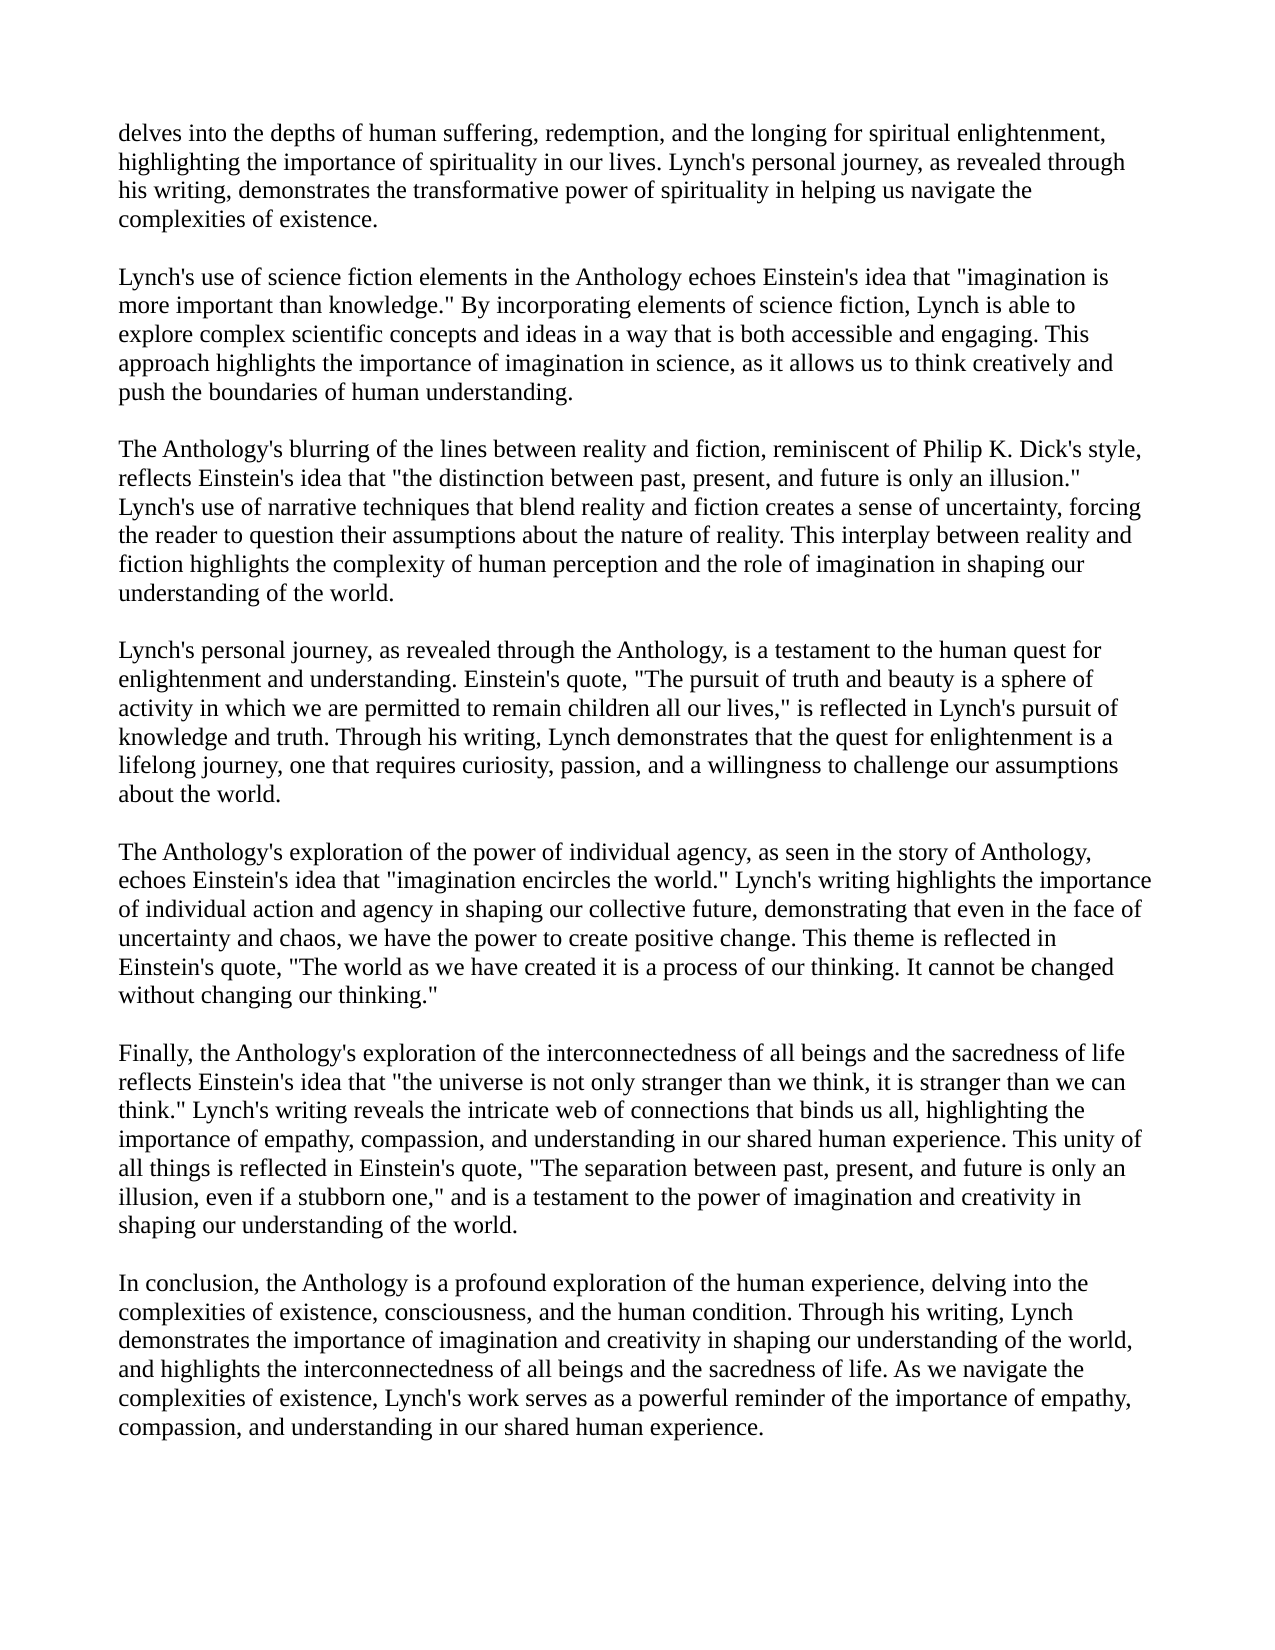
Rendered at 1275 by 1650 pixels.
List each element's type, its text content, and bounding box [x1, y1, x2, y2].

text delves into the depths of human suffering, redemption, and the longing for spiritual enlightenment, highlighting the importance of spirituality in our lives. Lynch's personal journey, as revealed through his writing, demonstrates the transformative power of spirituality in helping us navigate the complexities of existence. [118, 118, 1157, 233]
text The Anthology's blurring of the lines between reality and fiction, reminiscent of Philip K. Dick's style, reflects Einstein's idea that "the distinction between past, present, and future is only an illusion." Lynch's use of narrative techniques that blend reality and fiction creates a sense of uncertainty, forcing the reader to question their assumptions about the nature of reality. This interplay between reality and fiction highlights the complexity of human perception and the role of imagination in shaping our understanding of the world. [118, 434, 1157, 607]
text The Anthology's exploration of the power of individual agency, as seen in the story of Anthology, echoes Einstein's idea that "imagination encircles the world." Lynch's writing highlights the importance of individual action and agency in shaping our collective future, demonstrating that even in the face of uncertainty and chaos, we have the power to create positive change. This theme is reflected in Einstein's quote, "The world as we have created it is a process of our thinking. It cannot be changed without changing our thinking." [118, 837, 1157, 1009]
text In conclusion, the Anthology is a profound exploration of the human experience, delving into the complexities of existence, consciousness, and the human condition. Through his writing, Lynch demonstrates the importance of imagination and creativity in shaping our understanding of the world, and highlights the interconnectedness of all beings and the sacredness of life. As we navigate the complexities of existence, Lynch's work serves as a powerful reminder of the importance of empathy, compassion, and understanding in our shared human experience. [118, 1268, 1157, 1441]
text Lynch's use of science fiction elements in the Anthology echoes Einstein's idea that "imagination is more important than knowledge." By incorporating elements of science fiction, Lynch is able to explore complex scientific concepts and ideas in a way that is both accessible and engaging. This approach highlights the importance of imagination in science, as it allows us to think creatively and push the boundaries of human understanding. [118, 262, 1157, 406]
text Lynch's personal journey, as revealed through the Anthology, is a testament to the human quest for enlightenment and understanding. Einstein's quote, "The pursuit of truth and beauty is a sphere of activity in which we are permitted to remain children all our lives," is reflected in Lynch's pursuit of knowledge and truth. Through his writing, Lynch demonstrates that the quest for enlightenment is a lifelong journey, one that requires curiosity, passion, and a willingness to challenge our assumptions about the world. [118, 636, 1157, 808]
text Finally, the Anthology's exploration of the interconnectedness of all beings and the sacredness of life reflects Einstein's idea that "the universe is not only stranger than we think, it is stranger than we can think." Lynch's writing reveals the intricate web of connections that binds us all, highlighting the importance of empathy, compassion, and understanding in our shared human experience. This unity of all things is reflected in Einstein's quote, "The separation between past, present, and future is only an illusion, even if a stubborn one," and is a testament to the power of imagination and creativity in shaping our understanding of the world. [118, 1038, 1157, 1239]
